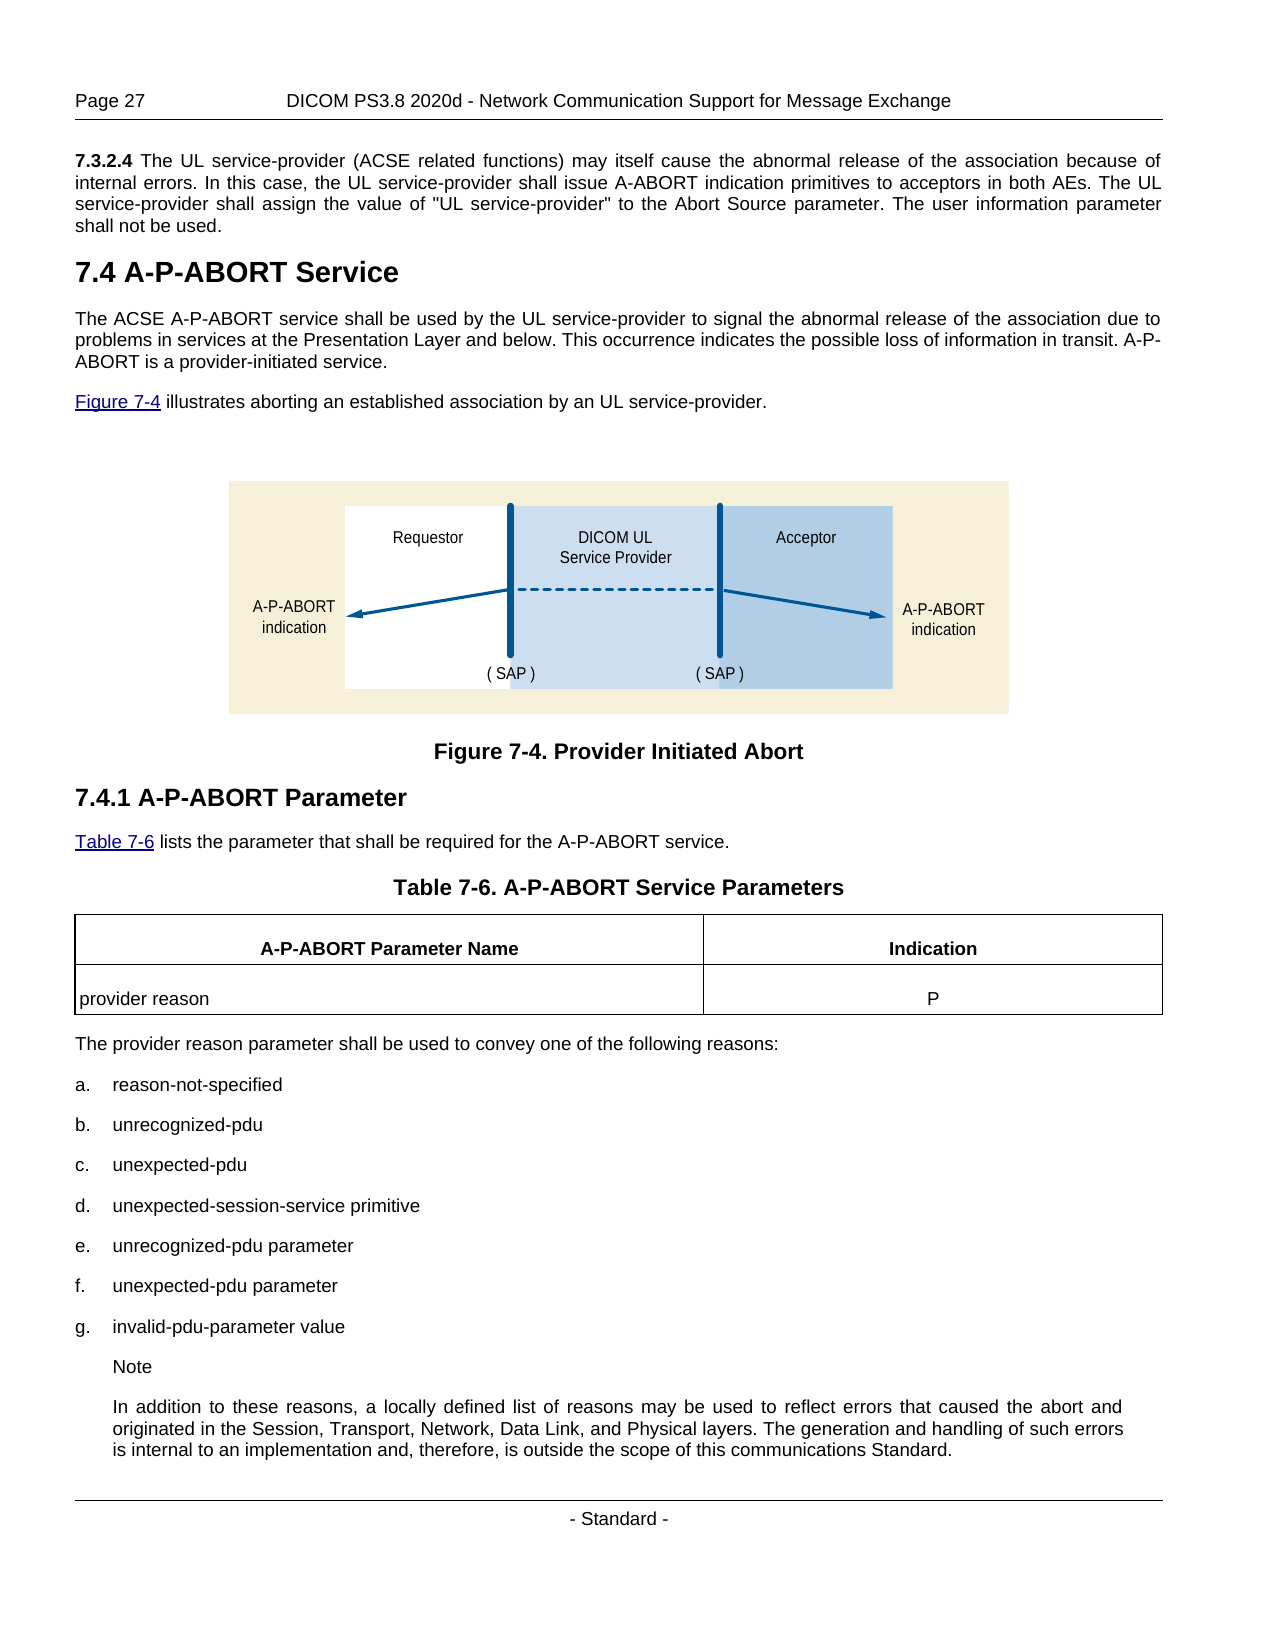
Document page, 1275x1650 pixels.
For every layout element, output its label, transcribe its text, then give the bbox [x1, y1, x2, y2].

text b. unrecognized-pdu [75, 1114, 1162, 1135]
table_cell provider reason [76, 965, 703, 1013]
text Figure 7-4. Provider Initiated Abort [75, 738, 1162, 764]
text The ACSE A-P-ABORT service shall be used by the UL service-provider to signal the abnormal release of the association due to problems in services at the Presentation Layer and below. This occurrence indicates the possible loss of information in transit. A-P-ABORT is a provider-initiated service. [75, 307, 1162, 372]
text Table 7-6. A-P-ABORT Service Parameters [75, 875, 1162, 901]
text 7.4.1 A-P-ABORT Parameter [75, 783, 1162, 812]
text In addition to these reasons, a locally defined list of reasons may be used to reflect errors that caused the abort and originated in the Session, Transport, Network, Data Link, and Physical layers. The generation and handling of such errors is internal to an implementation and, therefore, is outside the scope of this communications Standard. [112, 1396, 1125, 1461]
text Table 7-6 lists the parameter that shall be required for the A-P-ABORT service. [75, 831, 1162, 852]
text Figure 7-4 illustrates aborting an established association by an UL service-provider. [75, 391, 1162, 412]
text 7.3.2.4 The UL service-provider (ACSE related functions) may itself cause the abnormal release of the association because of internal errors. In this case, the UL service-provider shall issue A-ABORT indication primitives to acceptors in both AEs. The UL service-provider shall assign the value of "UL service-provider" to the Abort Source parameter. The user information parameter shall not be used. [75, 150, 1162, 236]
text 7.4 A-P-ABORT Service [75, 255, 1162, 288]
text d. unexpected-session-service primitive [75, 1194, 1162, 1216]
text a. reason-not-specified [75, 1073, 1162, 1095]
text f. unexpected-pdu parameter [75, 1275, 1162, 1297]
text e. unrecognized-pdu parameter [75, 1235, 1162, 1256]
text c. unexpected-pdu [75, 1154, 1162, 1176]
text The provider reason parameter shall be used to convey one of the following reasons: [75, 1033, 1162, 1055]
table_cell P [704, 965, 1162, 1013]
table_header Indication [704, 915, 1162, 964]
text g. invalid-pdu-parameter value [75, 1315, 1162, 1337]
text Note [112, 1356, 1125, 1377]
table_header A-P-ABORT Parameter Name [76, 915, 703, 964]
